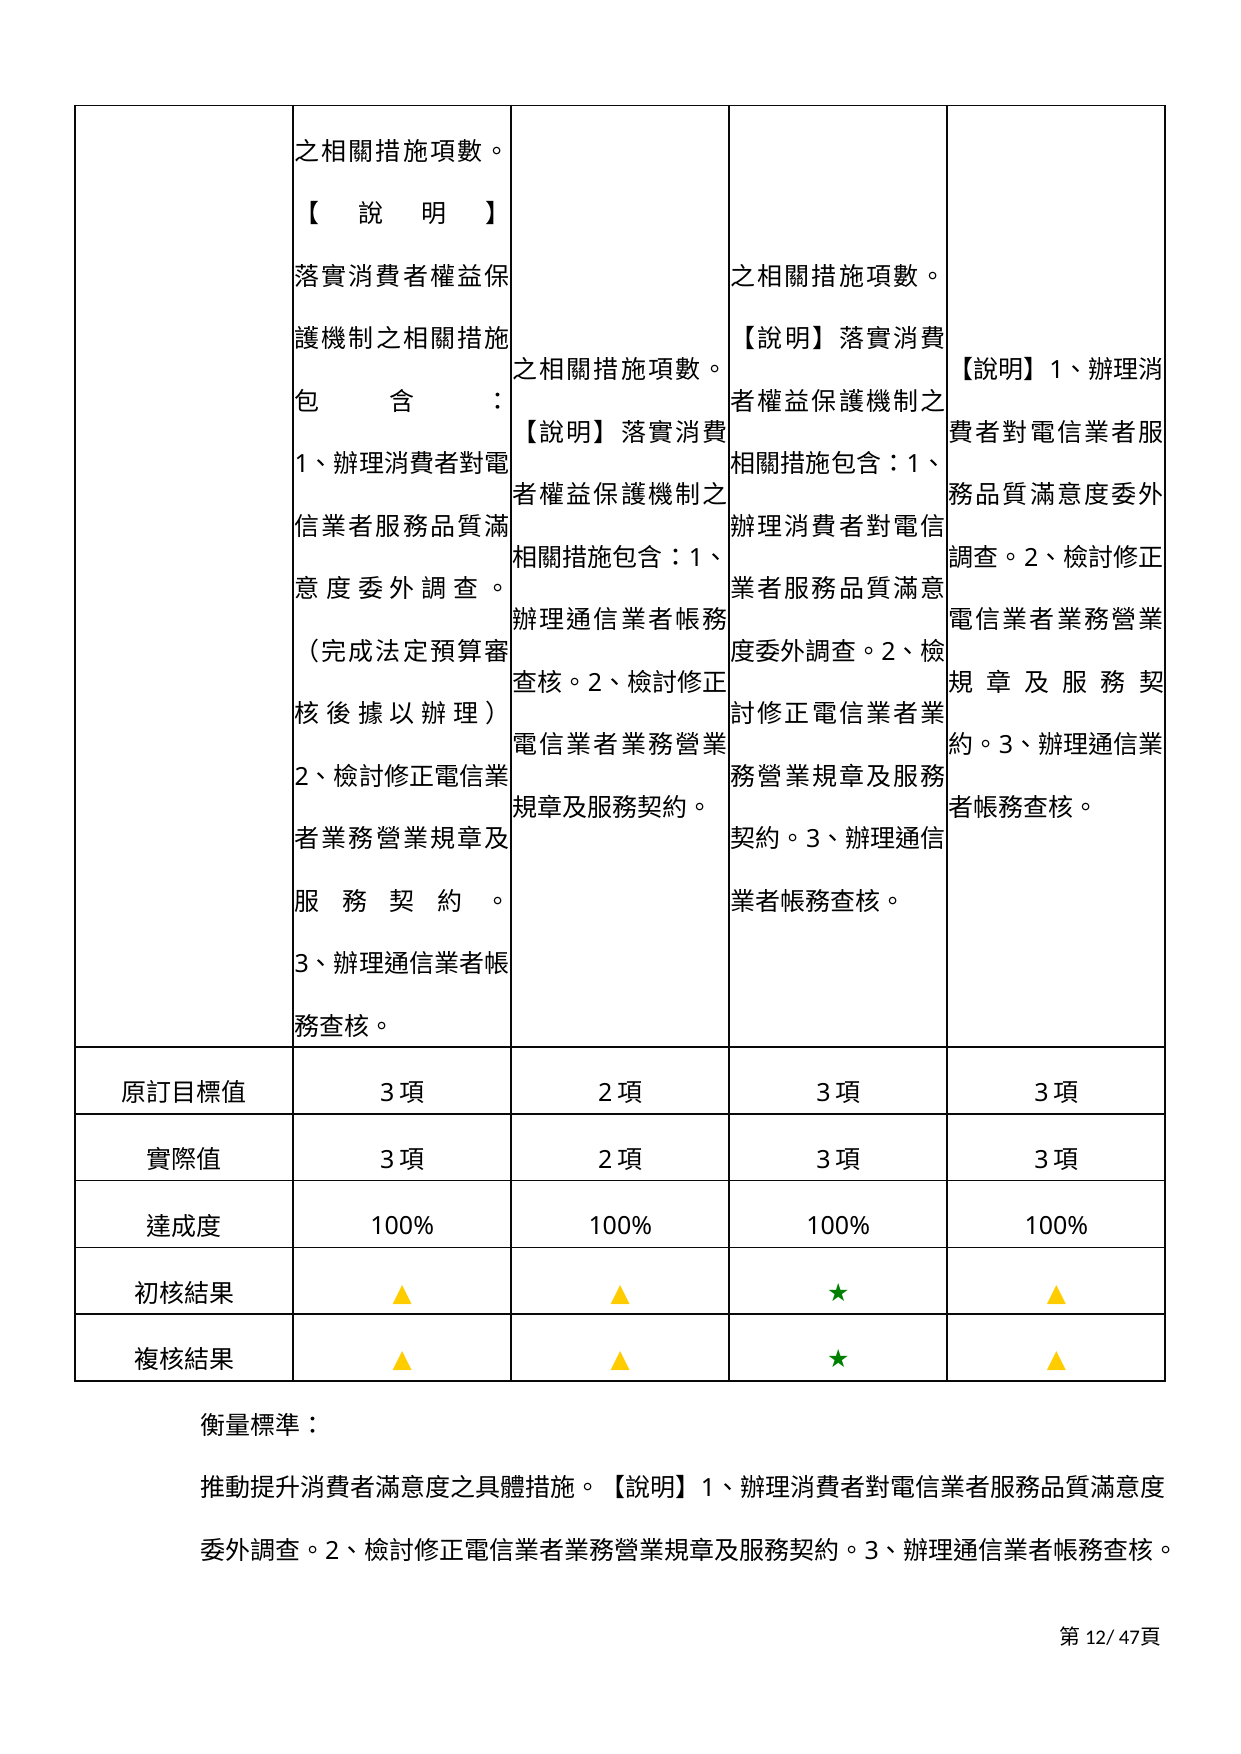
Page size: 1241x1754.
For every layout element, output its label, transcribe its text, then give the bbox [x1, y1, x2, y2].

table_cell ​3項 [948, 1115, 1164, 1180]
table_cell 【說明】1、辦理消費者對電信業者服務品質滿意度委外調查。2、檢討修正電信業者業務營業規章及服務契約。3、辦理通信業者帳務查核。 [948, 106, 1164, 1046]
table_cell 初核結果 [76, 1248, 292, 1313]
table_cell ★ [730, 1315, 946, 1380]
table_cell ​3項 [730, 1048, 946, 1113]
table_cell 100% [948, 1181, 1164, 1247]
table_cell ​2項 [512, 1048, 728, 1113]
table_cell 達成度 [76, 1181, 292, 1247]
table_cell ​2項 [512, 1115, 728, 1180]
table_cell ​3項 [294, 1115, 510, 1180]
table_cell ★ [730, 1248, 946, 1313]
table_cell 複核結果 [76, 1315, 292, 1380]
text 推動提升消費者滿意度之具體措施。【說明】1、辦理消費者對電信業者服務品質滿意度委外調查。2、檢討修正電信業者業務營業規章及服務契約。3、辦理通信業者帳務查核。 [200, 1444, 1165, 1569]
table_cell ​3項 [948, 1048, 1164, 1113]
table_cell ▲ [294, 1248, 510, 1313]
table_cell 之相關措施項數。【說明】落實消費者權益保護機制之相關措施包含：1、辦理通信業者帳務查核。2、檢討修正電信業者業務營業規章及服務契約。 [512, 106, 728, 1046]
table_cell ▲ [294, 1315, 510, 1380]
table_cell ​3項 [294, 1048, 510, 1113]
table_cell 100% [294, 1181, 510, 1247]
table_cell 實際值 [76, 1115, 292, 1180]
table_cell ▲ [948, 1248, 1164, 1313]
table_cell [76, 106, 292, 1046]
table_cell 之相關措施項數。 【說明】 落實消費者權益保護機制之相關措施包含： 1、辦理消費者對電信業者服務品質滿意度委外調查。（完成法定預算審核後據以辦理） 2、檢討修正電信業者業務營業規章及服務契約。 3、辦理通信業者帳務查核。 [294, 106, 510, 1046]
table_cell 100% [730, 1181, 946, 1247]
table_cell ▲ [948, 1315, 1164, 1380]
table_cell 100% [512, 1181, 728, 1247]
table_cell ▲ [512, 1248, 728, 1313]
table_cell 原訂目標值 [76, 1048, 292, 1113]
table_cell ▲ [512, 1315, 728, 1380]
text 衡量標準： [200, 1382, 1165, 1444]
table_cell 之相關措施項數。【說明】落實消費者權益保護機制之相關措施包含：1、辦理消費者對電信業者服務品質滿意度委外調查。2、檢討修正電信業者業務營業規章及服務契約。3、辦理通信業者帳務查核。 [730, 106, 946, 1046]
table_cell ​3項 [730, 1115, 946, 1180]
